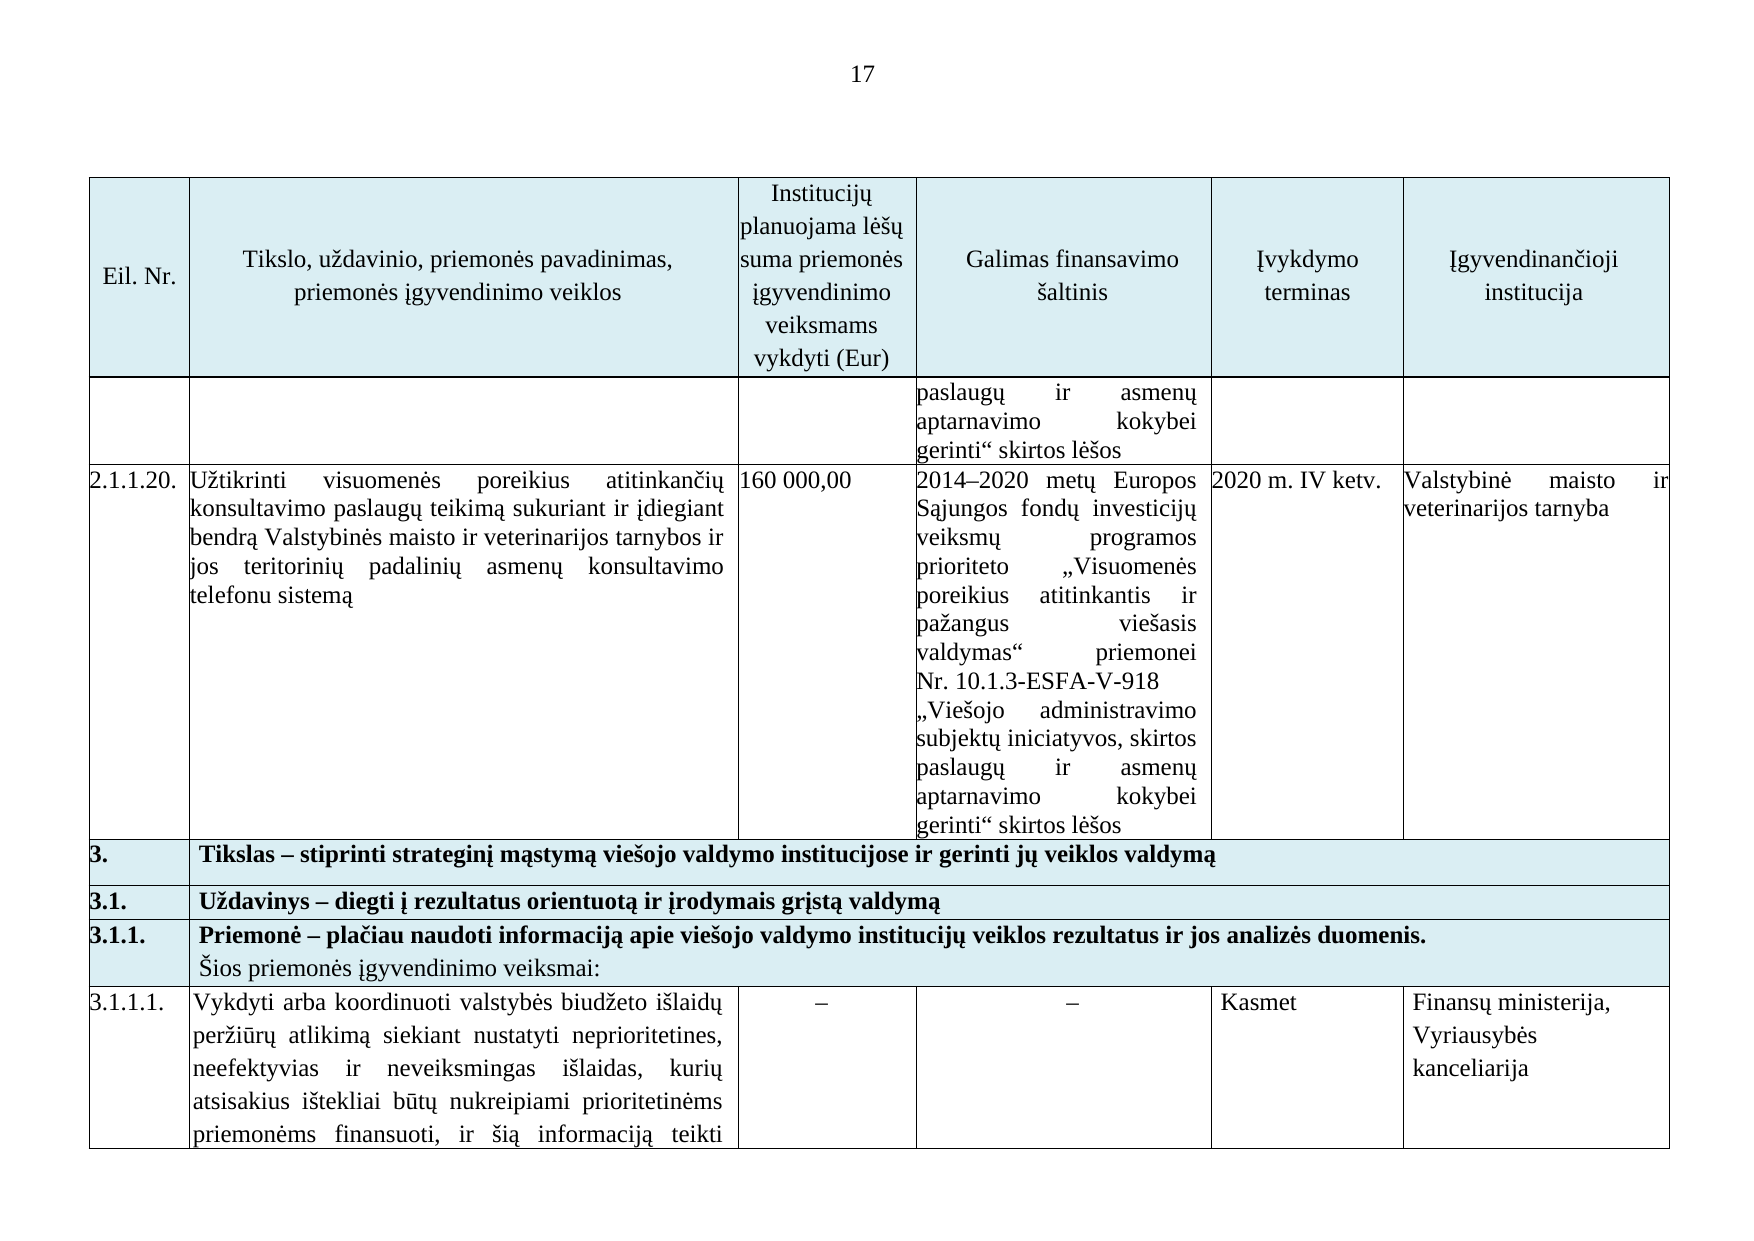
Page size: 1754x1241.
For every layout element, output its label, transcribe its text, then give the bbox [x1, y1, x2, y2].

table_cell [90, 378, 189, 464]
table_cell [1212, 378, 1403, 464]
table_cell Užtikrinti visuomenės poreikius atitinkančių konsultavimo paslaugų teikimą sukuriant ir įdiegiant bendrą Valstybinės maisto ir veterinarijos tarnybos ir jos teritorinių padalinių asmenų konsultavimo telefonu sistemą [190, 465, 738, 838]
table_cell 2.1.1.20. [90, 465, 189, 838]
table_header Eil. Nr. [90, 178, 189, 376]
table_cell 2020 m. IV ketv. [1212, 465, 1403, 838]
table_cell Finansų ministerija, Vyriausybės kanceliarija [1404, 987, 1669, 1148]
table_cell – [917, 987, 1211, 1148]
table_cell 3.1. [90, 886, 189, 919]
table_header Galimas finansavimo šaltinis [917, 178, 1211, 376]
table_cell 160 000,00 [739, 465, 916, 838]
table_header Tikslo, uždavinio, priemonės pavadinimas, priemonės įgyvendinimo veiklos [190, 178, 738, 376]
table_cell Uždavinys – diegti į rezultatus orientuotą ir įrodymais grįstą valdymą [190, 886, 1669, 919]
table_cell Valstybinė maisto ir veterinarijos tarnyba [1404, 465, 1669, 838]
table_cell [739, 378, 916, 464]
table_cell [190, 378, 738, 464]
table_header Įvykdymo terminas [1212, 178, 1403, 376]
table_cell 3.1.1.1. [90, 987, 189, 1148]
table_cell paslaugų ir asmenų aptarnavimo kokybei gerinti“ skirtos lėšos [917, 378, 1211, 464]
table_cell Priemonė – plačiau naudoti informaciją apie viešojo valdymo institucijų veiklos rezultatus ir jos analizės duomenis. Šios priemonės įgyvendinimo veiksmai: [190, 920, 1669, 986]
table_cell [1404, 378, 1669, 464]
table_cell 2014–2020 metų Europos Sąjungos fondų investicijų veiksmų programos prioriteto „Visuomenės poreikius atitinkantis ir pažangus viešasis valdymas“ priemonei Nr. 10.1.3-ESFA-V-918 „Viešojo administravimo subjektų iniciatyvos, skirtos paslaugų ir asmenų aptarnavimo kokybei gerinti“ skirtos lėšos [917, 465, 1211, 838]
table_header Įgyvendinančioji institucija [1404, 178, 1669, 376]
table_cell – [739, 987, 916, 1148]
table_cell Vykdyti arba koordinuoti valstybės biudžeto išlaidų peržiūrų atlikimą siekiant nustatyti neprioritetines, neefektyvias ir neveiksmingas išlaidas, kurių atsisakius ištekliai būtų nukreipiami prioritetinėms priemonėms finansuoti, ir šią informaciją teikti [190, 987, 738, 1148]
table_cell 3. [90, 840, 189, 885]
table_cell Kasmet [1212, 987, 1403, 1148]
table_cell 3.1.1. [90, 920, 189, 986]
table_header Institucijų planuojama lėšų suma priemonės įgyvendinimo veiksmams vykdyti (Eur) [739, 178, 916, 376]
table_cell Tikslas – stiprinti strateginį mąstymą viešojo valdymo institucijose ir gerinti jų veiklos valdymą [190, 840, 1669, 885]
